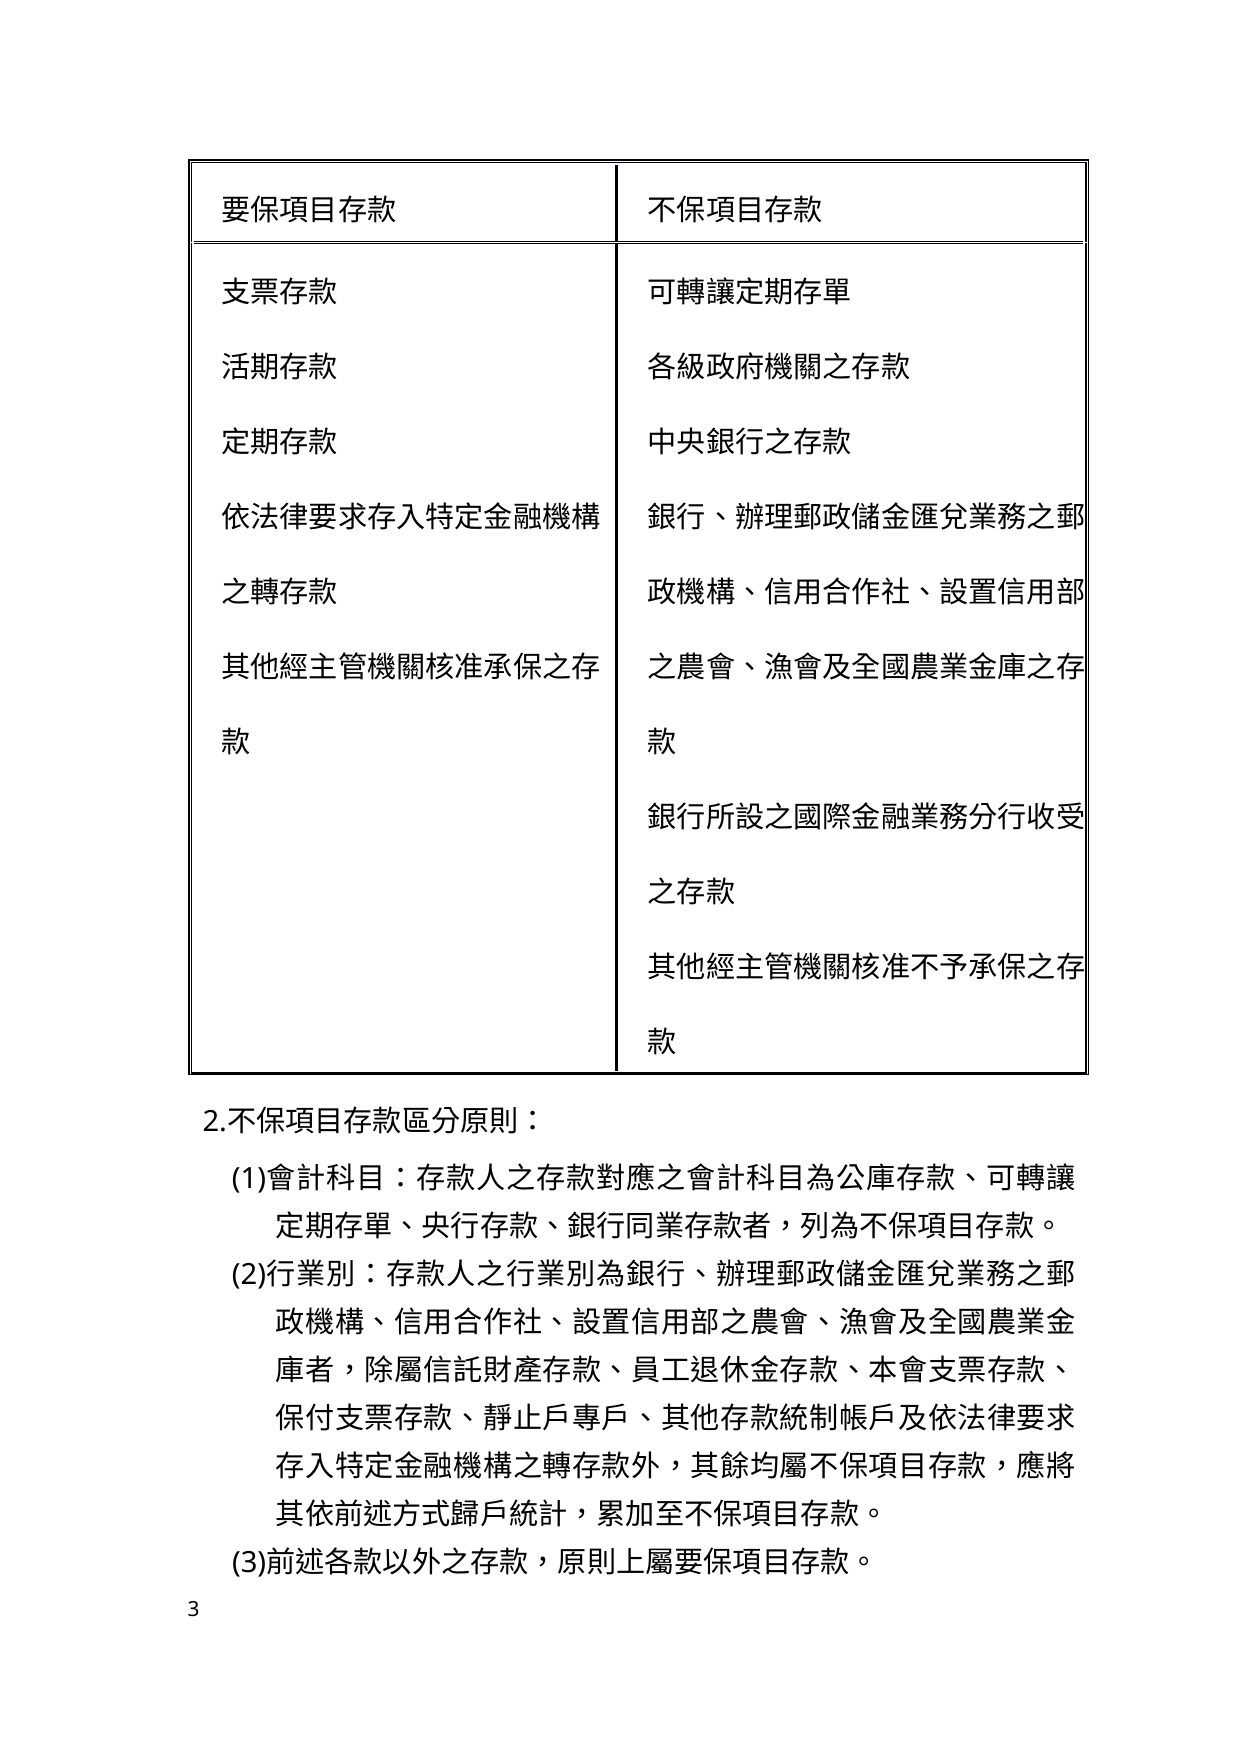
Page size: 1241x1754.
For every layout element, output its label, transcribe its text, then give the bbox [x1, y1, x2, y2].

text (1)會計科目：存款人之存款對應之會計科目為公庫存款、可轉讓定期存單、央行存款、銀行同業存款者，列為不保項目存款。 [232, 1150, 1078, 1246]
text (3)前述各款以外之存款，原則上屬要保項目存款。 [232, 1534, 1078, 1582]
table_header 不保項目存款 [616, 163, 1085, 241]
table_cell 可轉讓定期存單 各級政府機關之存款 中央銀行之存款 銀行、辦理郵政儲金匯兌業務之郵政機構、信用合作社、設置信用部之農會、漁會及全國農業金庫之存款 銀行所設之國際金融業務分行收受之存款 其他經主管機關核准不予承保之存款 [616, 241, 1087, 1072]
text 2.不保項目存款區分原則： [202, 1075, 1078, 1150]
table_header 要保項目存款 [192, 163, 616, 241]
table_cell 支票存款 活期存款 定期存款 依法律要求存入特定金融機構之轉存款 其他經主管機關核准承保之存款 [190, 241, 616, 1072]
text (2)行業別：存款人之行業別為銀行、辦理郵政儲金匯兌業務之郵政機構、信用合作社、設置信用部之農會、漁會及全國農業金庫者，除屬信託財產存款、員工退休金存款、本會支票存款、保付支票存款、靜止戶專戶、其他存款統制帳戶及依法律要求存入特定金融機構之轉存款外，其餘均屬不保項目存款，應將其依前述方式歸戶統計，累加至不保項目存款。 [232, 1246, 1078, 1534]
